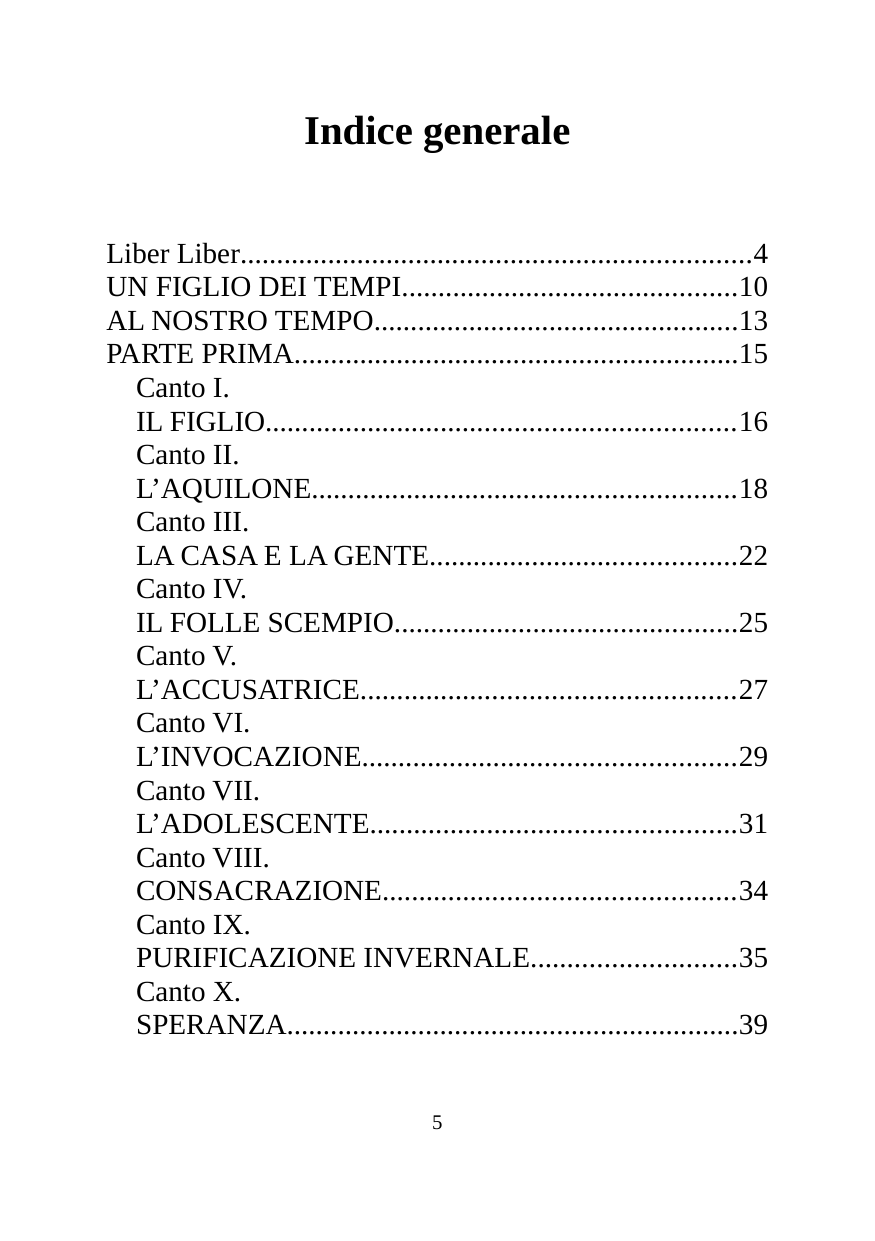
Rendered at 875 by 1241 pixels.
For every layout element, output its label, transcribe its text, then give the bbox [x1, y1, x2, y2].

text Canto II. L’AQUILONE. 18 [136, 437, 768, 504]
text UN FIGLIO DEI TEMPI 10 [106, 269, 768, 303]
text Canto X. SPERANZA. 39 [136, 974, 768, 1041]
text AL NOSTRO TEMPO 13 [106, 303, 768, 337]
text Canto VII. L’ADOLESCENTE. 31 [136, 773, 768, 840]
text Canto VIII. CONSACRAZIONE. 34 [136, 840, 768, 907]
text Canto III. LA CASA E LA GENTE. 22 [136, 504, 768, 571]
text Canto IV. IL FOLLE SCEMPIO. 25 [136, 571, 768, 638]
text Canto VI. L’INVOCAZIONE. 29 [136, 706, 768, 773]
text Liber Liber 4 [106, 236, 768, 269]
text PARTE PRIMA 15 [106, 337, 768, 370]
text Canto V. L’ACCUSATRICE. 27 [136, 638, 768, 706]
text Canto I. IL FIGLIO. 16 [136, 370, 768, 437]
text Canto IX. PURIFICAZIONE INVERNALE. 35 [136, 907, 768, 974]
subtitle Indice generale [106, 106, 768, 153]
